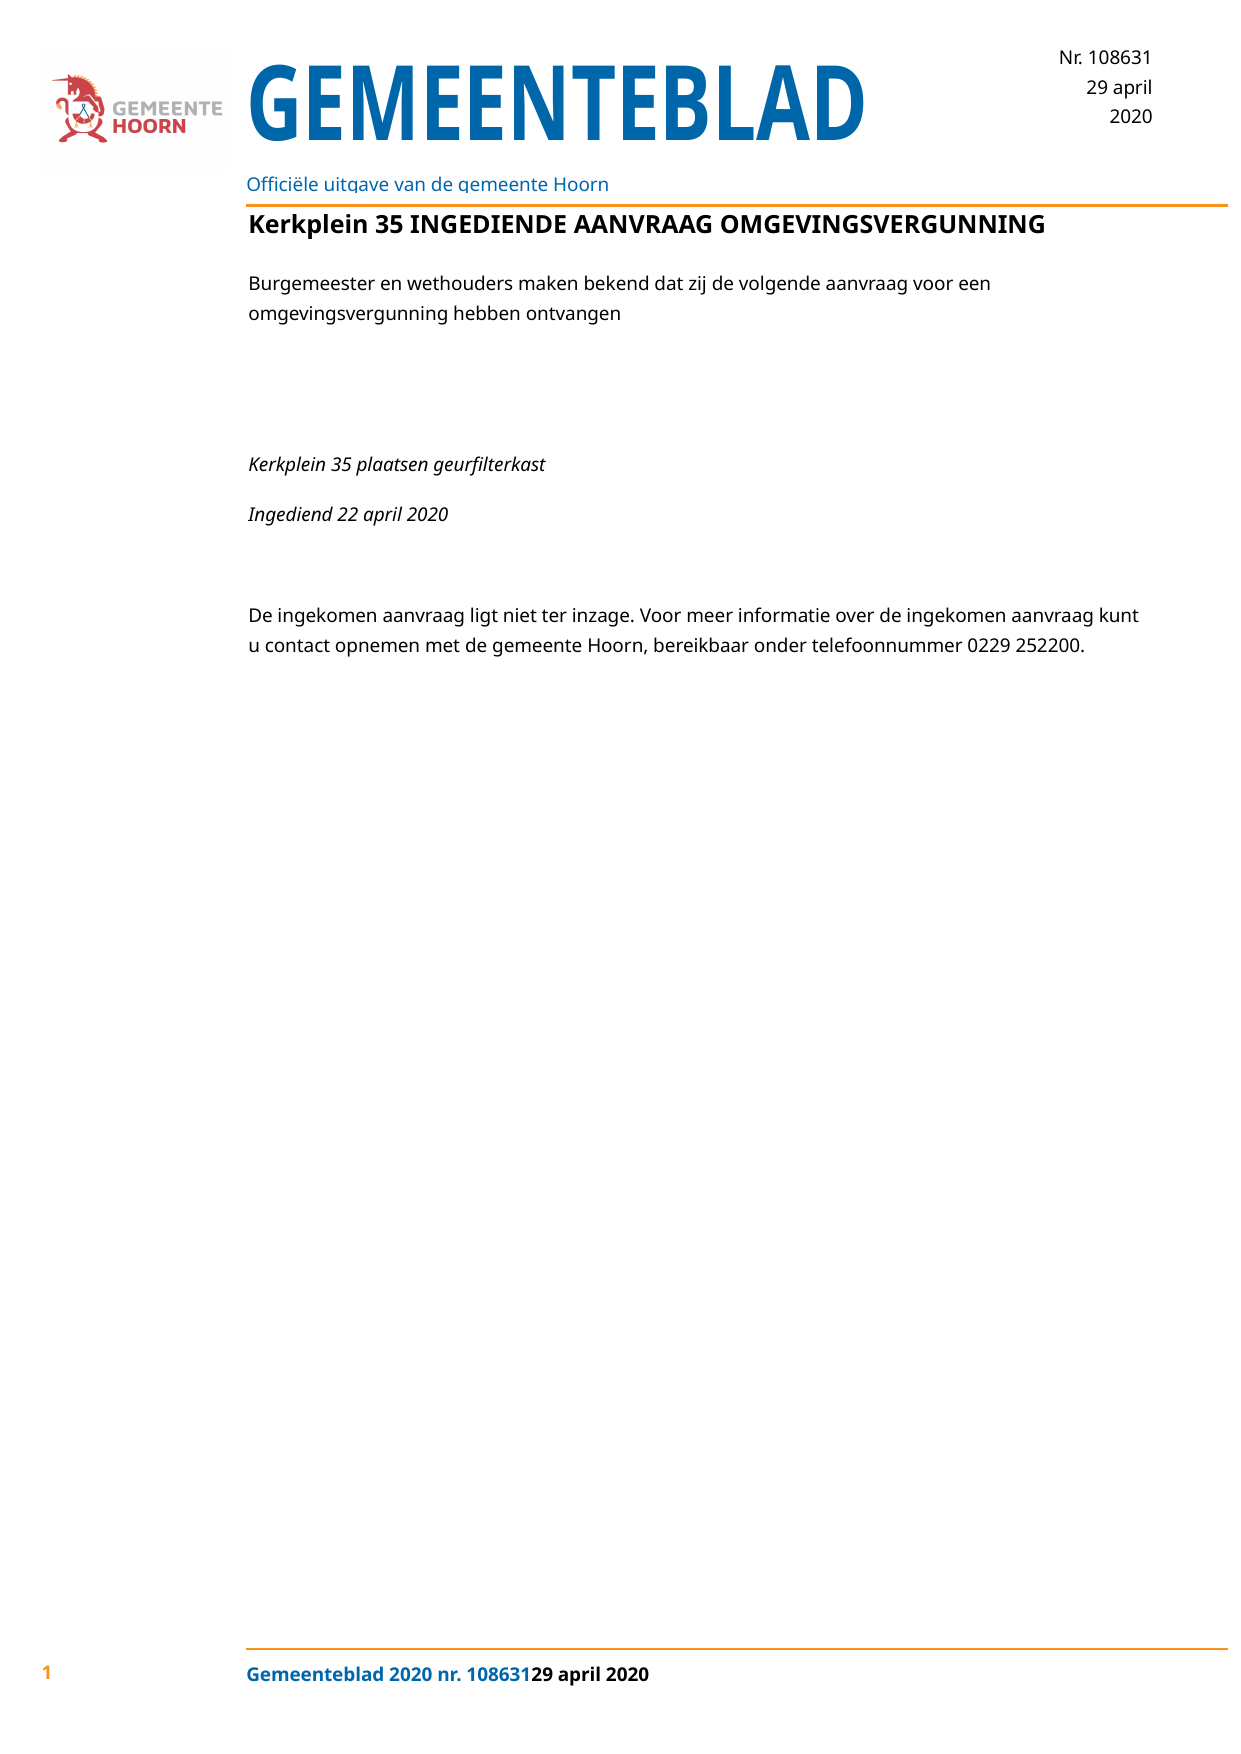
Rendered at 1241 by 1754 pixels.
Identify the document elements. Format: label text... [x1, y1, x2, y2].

text De ingekomen aanvraag ligt niet ter inzage. Voor meer informatie over de ingekomen aanvraag kunt u contact opnemen met de gemeente Hoorn, bereikbaar onder telefoonnummer 0229 252200. [248, 602, 1152, 658]
text Burgemeester en wethouders maken bekend dat zij de volgende aanvraag voor een omgevingsvergunning hebben ontvangen [248, 270, 1152, 326]
text Kerkplein 35 INGEDIENDE AANVRAAG OMGEVINGSVERGUNNING [248, 207, 1152, 241]
text Ingediend 22 april 2020 [248, 502, 1152, 527]
text Kerkplein 35 plaatsen geurfilterkast [248, 451, 1152, 477]
picture [41, 47, 231, 172]
